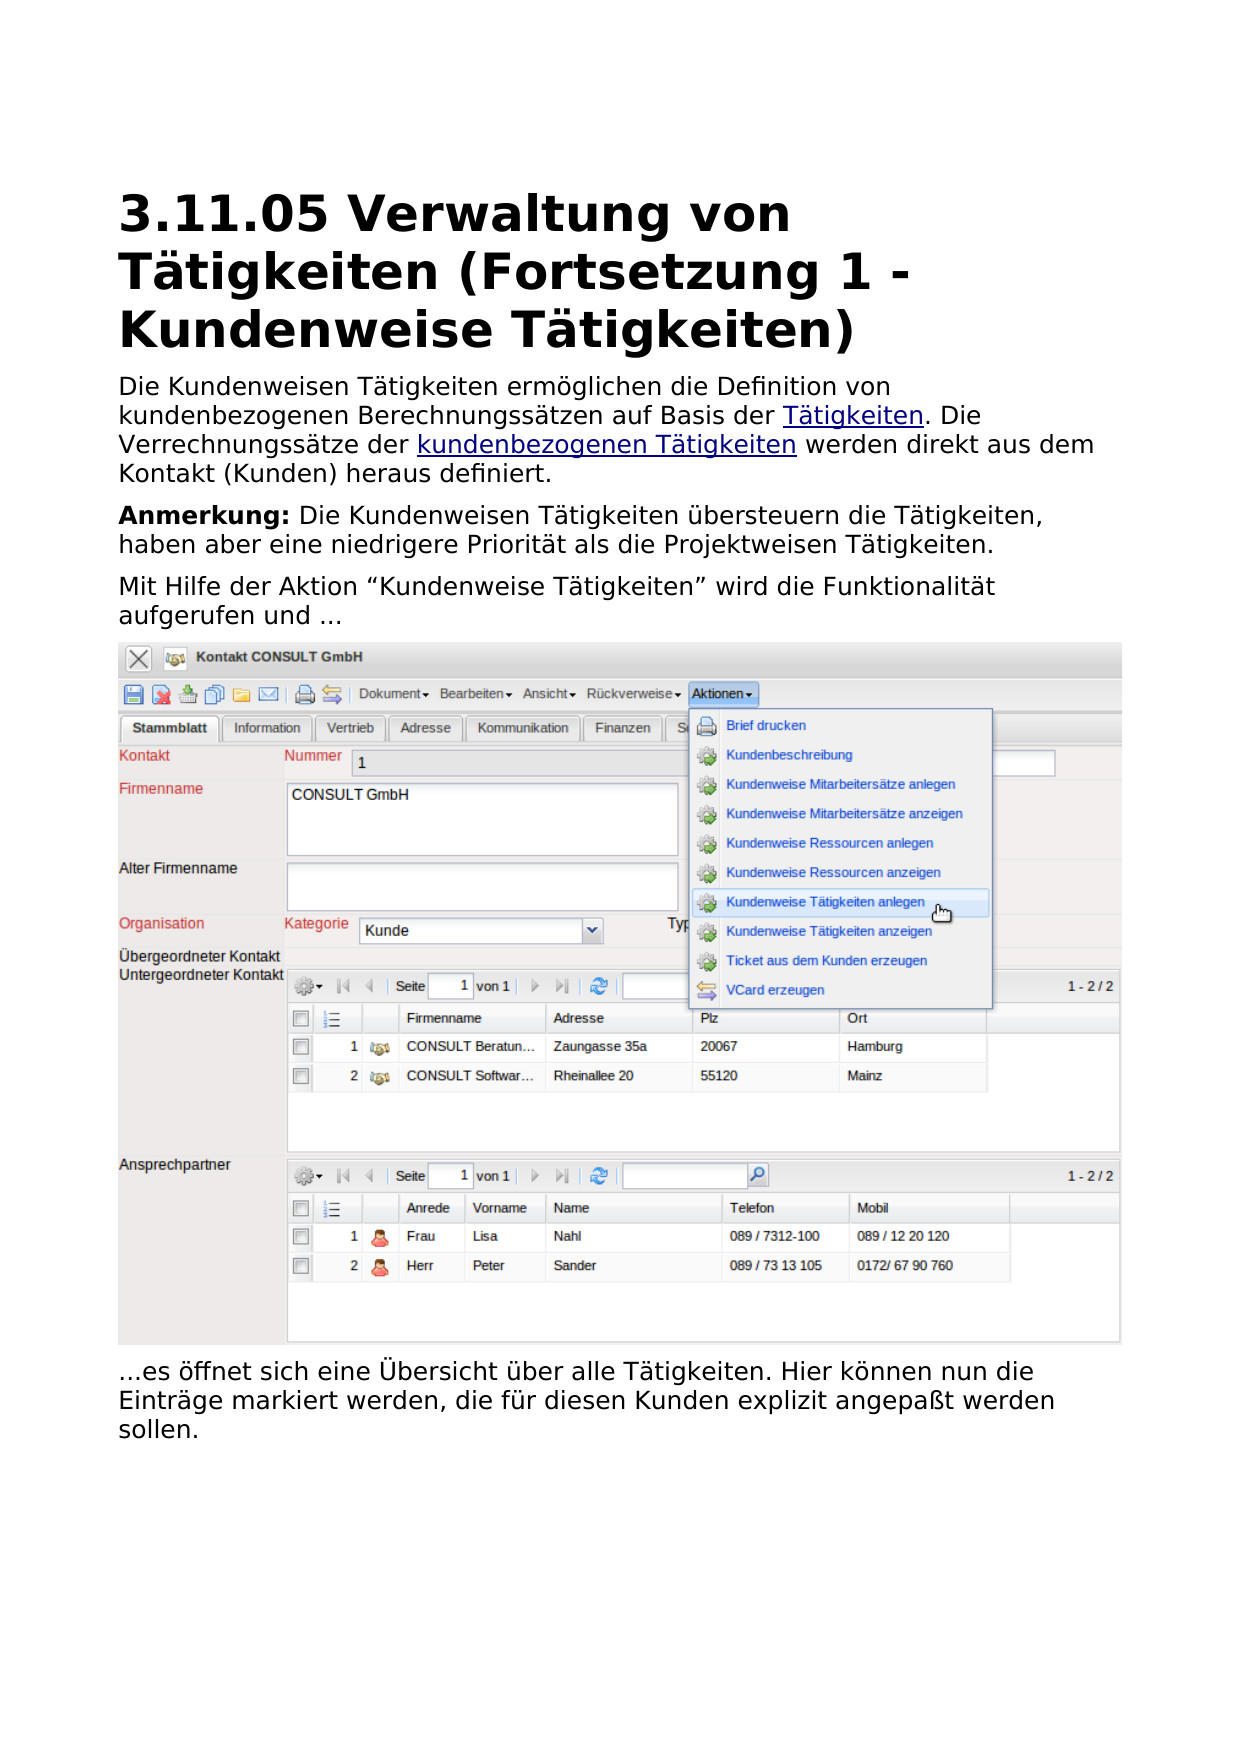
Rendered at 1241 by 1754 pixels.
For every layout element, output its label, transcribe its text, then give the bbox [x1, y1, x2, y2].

subtitle 3.11.05 Verwaltung von Tätigkeiten (Fortsetzung 1 - Kundenweise Tätigkeiten) [118, 185, 1122, 359]
text ...es öffnet sich eine Übersicht über alle Tätigkeiten. Hier können nun die Einträge markiert werden, die für diesen Kunden explizit angepaßt werden sollen. [118, 1357, 1122, 1445]
text Anmerkung: Die Kundenweisen Tätigkeiten übersteuern die Tätigkeiten, haben aber eine niedrigere Priorität als die Projektweisen Tätigkeiten. [118, 501, 1122, 559]
picture [118, 642, 1123, 1345]
text Die Kundenweisen Tätigkeiten ermöglichen die Definition von kundenbezogenen Berechnungssätzen auf Basis der Tätigkeiten. Die Verrechnungssätze der kundenbezogenen Tätigkeiten werden direkt aus dem Kontakt (Kunden) heraus definiert. [118, 372, 1122, 489]
text Mit Hilfe der Aktion “Kundenweise Tätigkeiten” wird die Funktionalität aufgerufen und ... [118, 572, 1122, 630]
